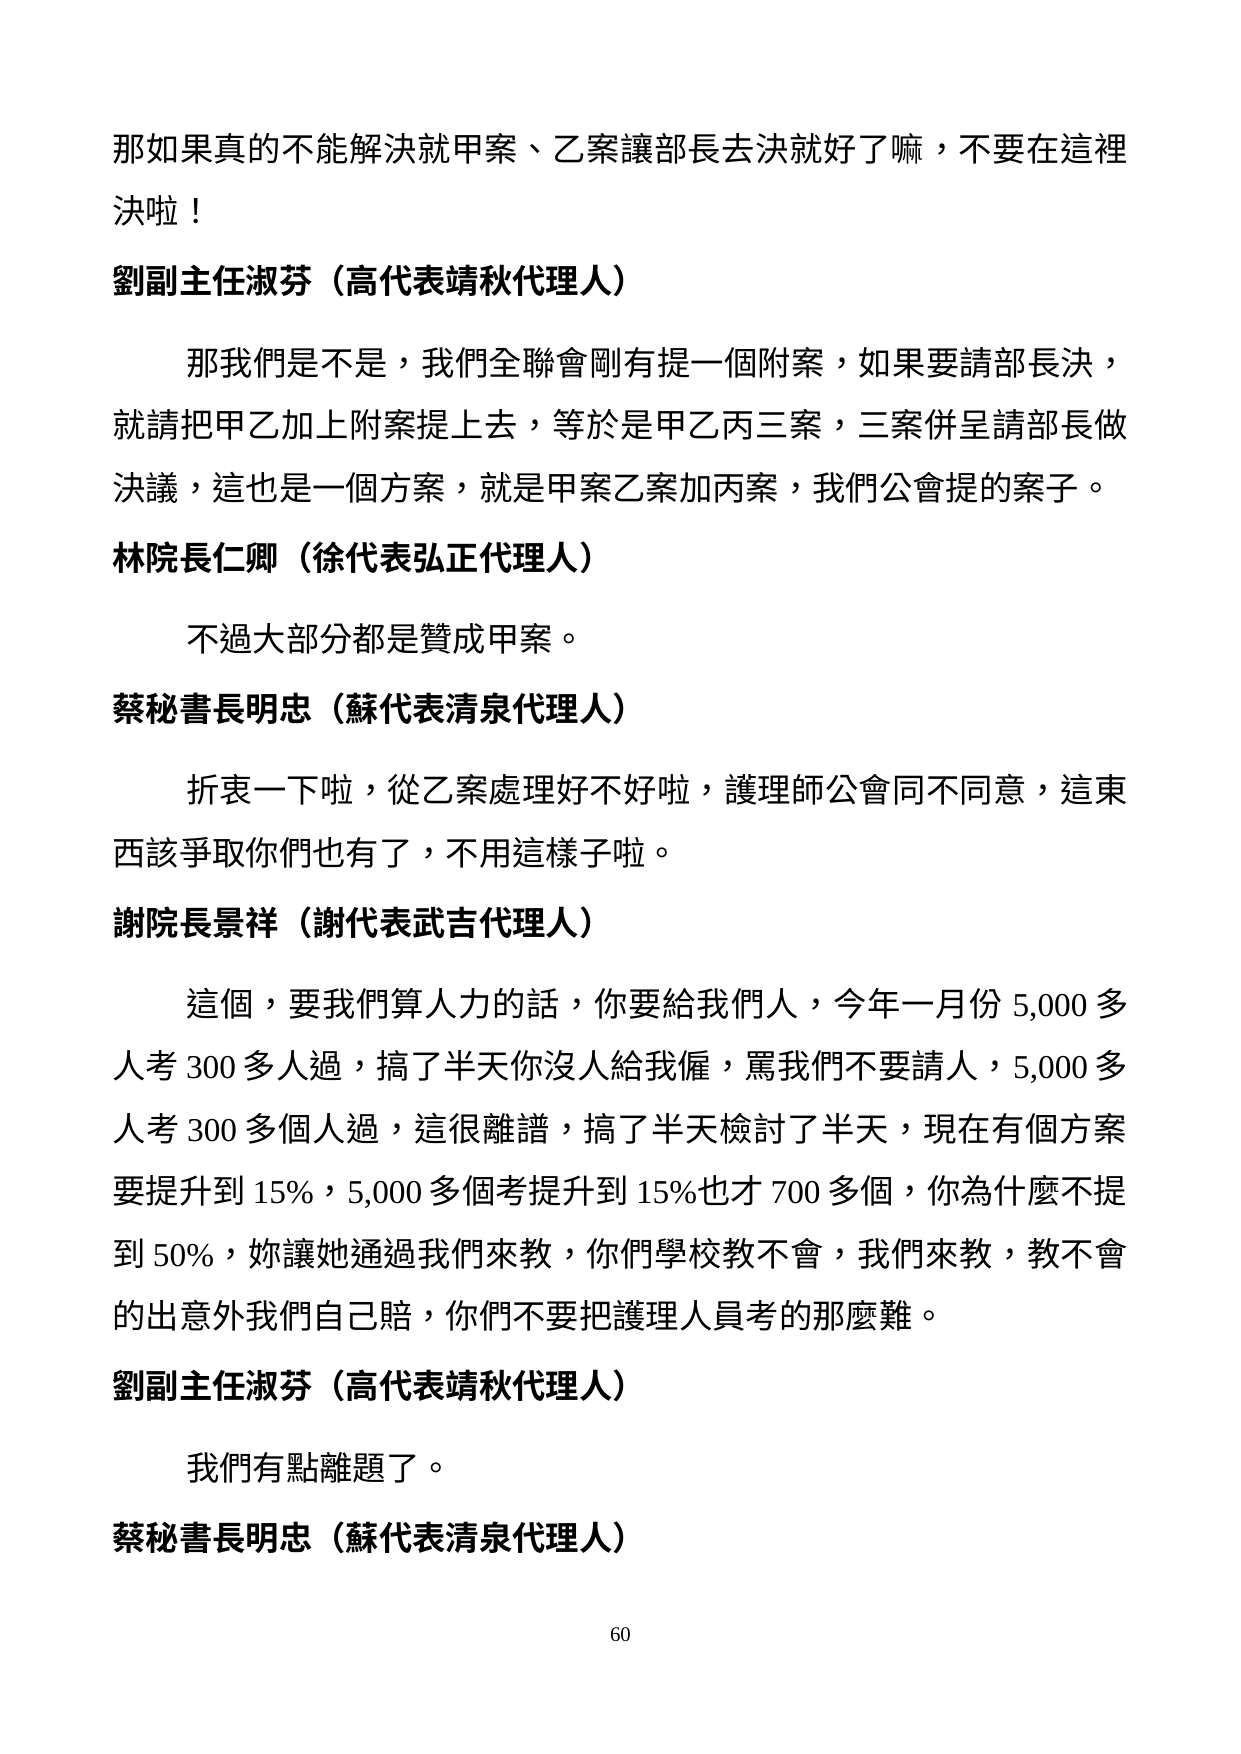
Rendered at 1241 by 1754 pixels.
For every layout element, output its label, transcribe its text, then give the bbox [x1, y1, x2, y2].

text 我們有點離題了。 [112, 1424, 1128, 1486]
text 這個，要我們算人力的話，你要給我們人，今年一月份5,000多人考300多人過，搞了半天你沒人給我僱，罵我們不要請人，5,000多人考300多個人過，這很離譜，搞了半天檢討了半天，現在有個方案要提升到15%，5,000多個考提升到15%也才700多個，你為什麼不提到50%，妳讓她通過我們來教，你們學校教不會，我們來教，教不會的出意外我們自己賠，你們不要把護理人員考的那麼難。 [112, 960, 1128, 1335]
text 劉副主任淑芬（高代表靖秋代理人） [112, 238, 1128, 300]
text 蔡秘書長明忠（蘇代表清泉代理人） [112, 1494, 1128, 1556]
text 劉副主任淑芬（高代表靖秋代理人） [112, 1343, 1128, 1405]
text 那我們是不是，我們全聯會剛有提一個附案，如果要請部長決，就請把甲乙加上附案提上去，等於是甲乙丙三案，三案併呈請部長做決議，這也是一個方案，就是甲案乙案加丙案，我們公會提的案子。 [112, 319, 1128, 506]
text 謝院長景祥（謝代表武吉代理人） [112, 879, 1128, 941]
text 折衷一下啦，從乙案處理好不好啦，護理師公會同不同意，這東西該爭取你們也有了，不用這樣子啦。 [112, 746, 1128, 871]
text 蔡秘書長明忠（蘇代表清泉代理人） [112, 665, 1128, 728]
text 那如果真的不能解決就甲案、乙案讓部長去決就好了嘛，不要在這裡決啦！ [112, 105, 1128, 230]
text 不過大部分都是贊成甲案。 [112, 595, 1128, 658]
text 林院長仁卿（徐代表弘正代理人） [112, 514, 1128, 576]
